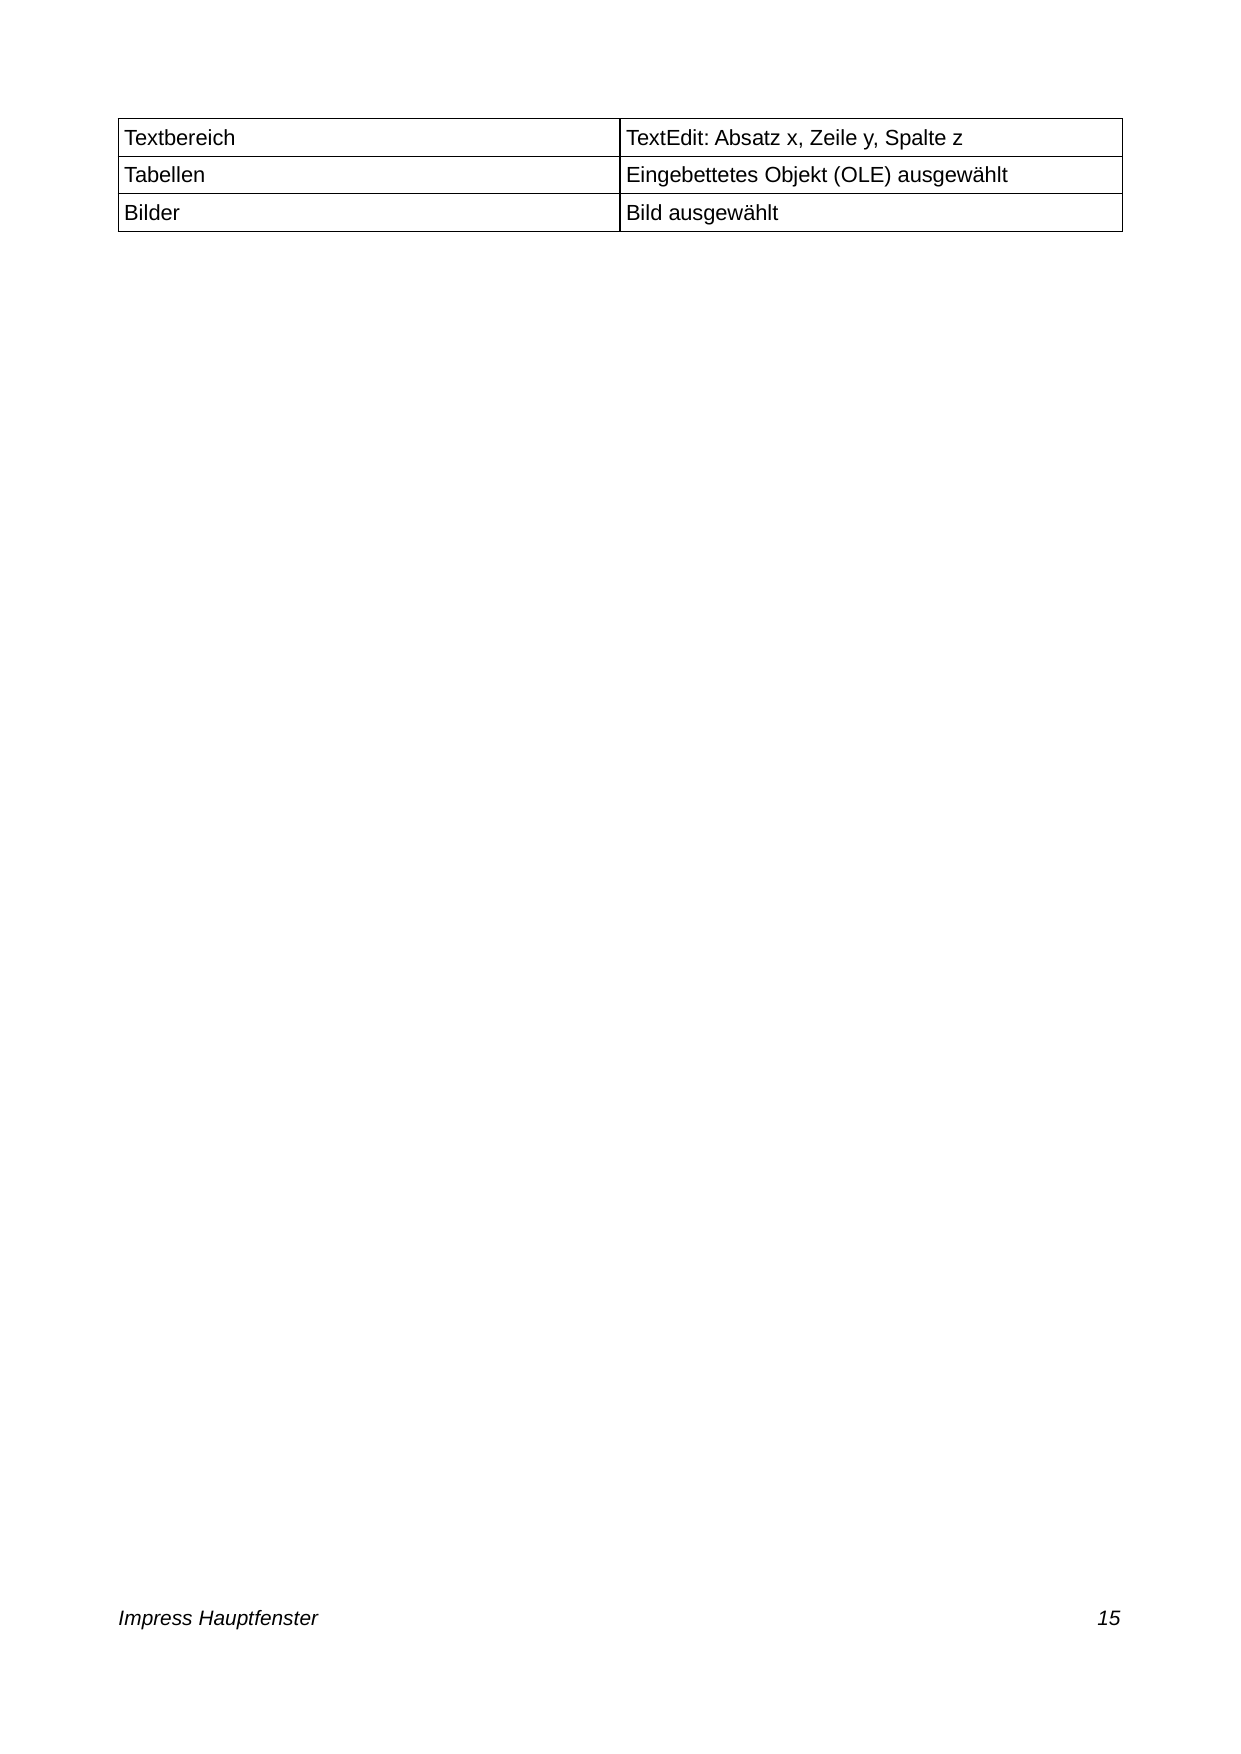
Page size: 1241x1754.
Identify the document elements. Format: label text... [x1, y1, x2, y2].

table_cell Textbereich [119, 119, 619, 156]
table_cell Tabellen [119, 157, 619, 193]
table_cell Eingebettetes Objekt (OLE) ausgewählt [621, 157, 1122, 193]
table_cell TextEdit: Absatz x, Zeile y, Spalte z [621, 119, 1122, 156]
table_cell Bilder [119, 194, 619, 231]
table_cell Bild ausgewählt [621, 194, 1122, 231]
